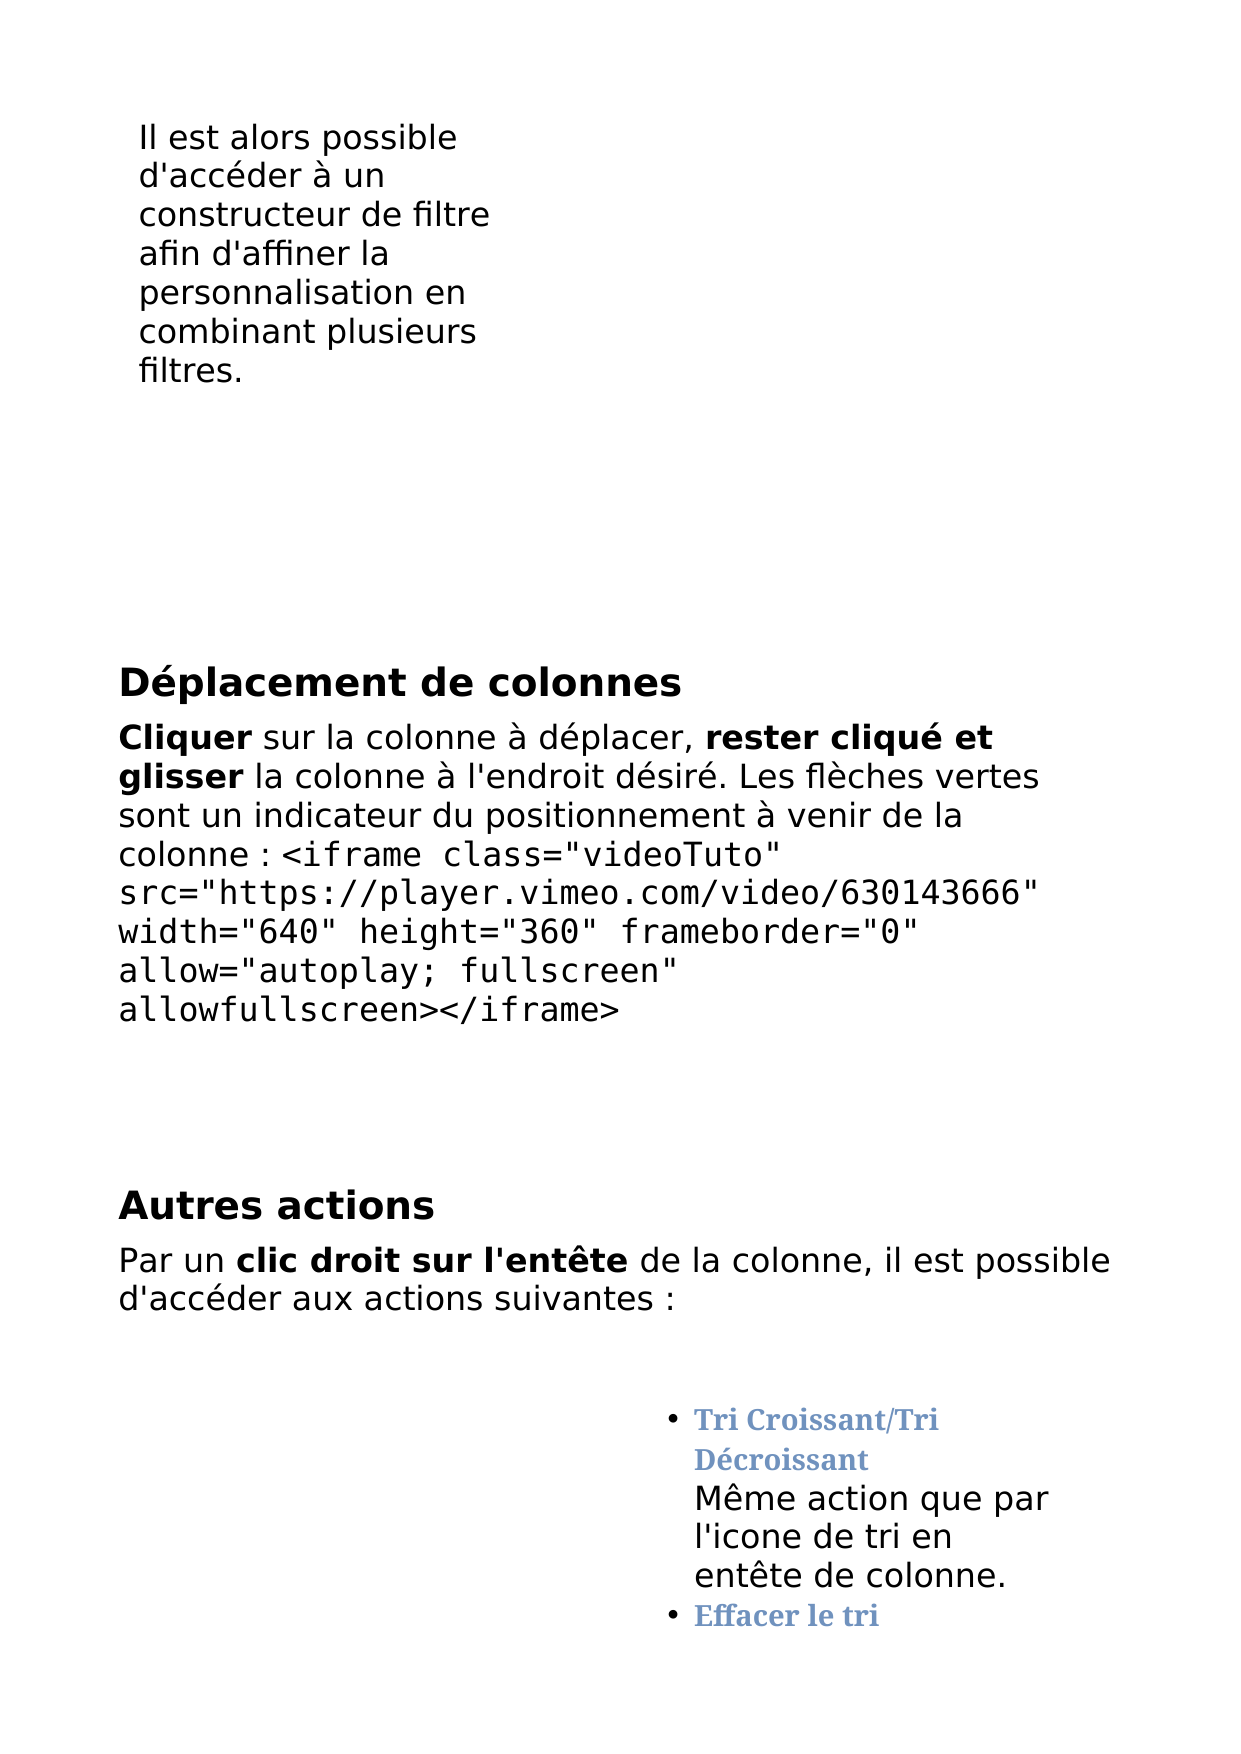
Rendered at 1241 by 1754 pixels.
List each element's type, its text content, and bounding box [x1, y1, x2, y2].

table_header [138, 1370, 620, 1635]
table_header Tri Croissant/Tri Décroissant Même action que par l'icone de tri en entête de colonne. Effacer le tri [620, 1370, 1102, 1635]
subtitle Autres actions [118, 1183, 1122, 1228]
table_header [620, 118, 1102, 429]
table_header Il est alors possible d'accéder à un constructeur de filtre afin d'affiner la personnalisation en combinant plusieurs filtres. [138, 118, 620, 429]
text Par un clic droit sur l'entête de la colonne, il est possible d'accéder aux actions suivantes : [118, 1241, 1122, 1358]
subtitle Déplacement de colonnes [118, 661, 1122, 706]
text Cliquer sur la colonne à déplacer, rester cliqué et glisser la colonne à l'endroit désiré. Les flèches vertes sont un indicateur du positionnement à venir de la colonne : <iframe class="videoTuto" src="https://player.vimeo.com/video/630143666" width="640" height="360" frameborder="0" allow="autoplay; fullscreen" allowfullscreen></iframe> [118, 718, 1122, 1146]
